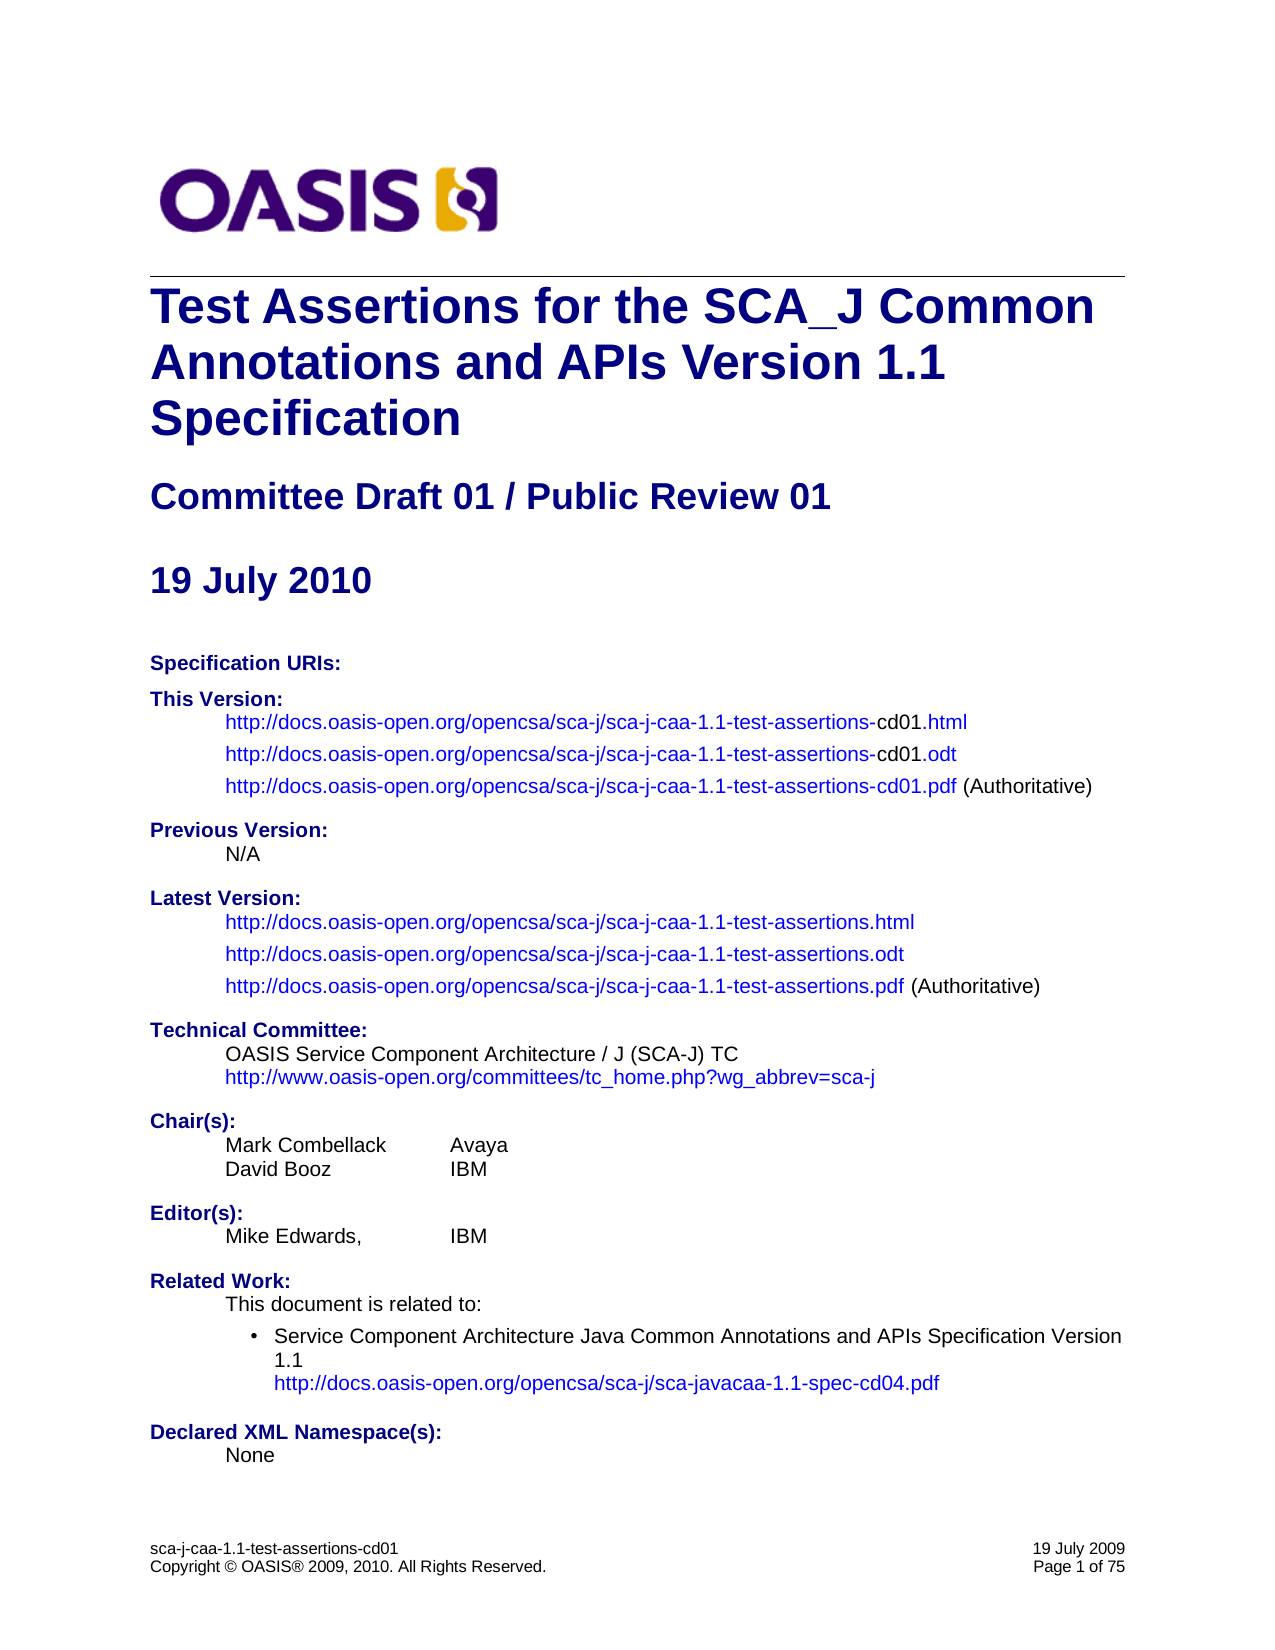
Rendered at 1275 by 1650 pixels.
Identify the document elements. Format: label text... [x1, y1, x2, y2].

title This Version: [150, 687, 1125, 711]
title http://docs.oasis-open.org/opencsa/sca-j/sca-j-caa-1.1-test-assertions.odt [225, 942, 1125, 966]
title Chair(s): [150, 1110, 1125, 1133]
title http://docs.oasis-open.org/opencsa/sca-j/sca-j-caa-1.1-test-assertions.pdf (Authoritative) [225, 974, 1125, 998]
title Mark Combellack Avaya David Booz IBM [225, 1133, 1125, 1181]
title Editor(s): [150, 1201, 1125, 1225]
picture [150, 150, 512, 245]
title Test Assertions for the SCA_J Common Annotations and APIs Version 1.1 Specification [150, 277, 1125, 446]
title http://docs.oasis-open.org/opencsa/sca-j/sca-j-caa-1.1-test-assertions-cd01.pdf (Authoritative) [225, 774, 1125, 798]
list Service Component Architecture Java Common Annotations and APIs Specification Version 1.1 http://docs.oasis-open.org/opencsa/sca-j/sca-javacaa-1.1-spec-cd04.pdf [221, 1325, 1125, 1395]
title Related Work: [150, 1269, 1125, 1293]
title Mike Edwards, IBM [225, 1225, 1125, 1248]
title This document is related to: [225, 1293, 1125, 1316]
subtitle Committee Draft 01 / Public Review 01 [150, 476, 1125, 517]
title Latest Version: [150, 887, 1125, 910]
title N/A [225, 842, 1125, 866]
subtitle 19 July 2010 [150, 559, 1125, 601]
title http://docs.oasis-open.org/opencsa/sca-j/sca-j-caa-1.1-test-assertions-cd01.odt [225, 743, 1125, 766]
title http://docs.oasis-open.org/opencsa/sca-j/sca-j-caa-1.1-test-assertions-cd01.html [225, 711, 1125, 734]
title Technical Committee: [150, 1018, 1125, 1042]
title Specification URIs: [150, 651, 1125, 675]
title OASIS Service Component Architecture / J (SCA-J) TC http://www.oasis-open.org/committees/tc_home.php?wg_abbrev=sca-j [225, 1042, 1125, 1089]
title Previous Version: [150, 819, 1125, 842]
text None [225, 1444, 1125, 1467]
title Declared XML Namespace(s): [150, 1420, 1125, 1444]
title http://docs.oasis-open.org/opencsa/sca-j/sca-j-caa-1.1-test-assertions.html [225, 910, 1125, 934]
